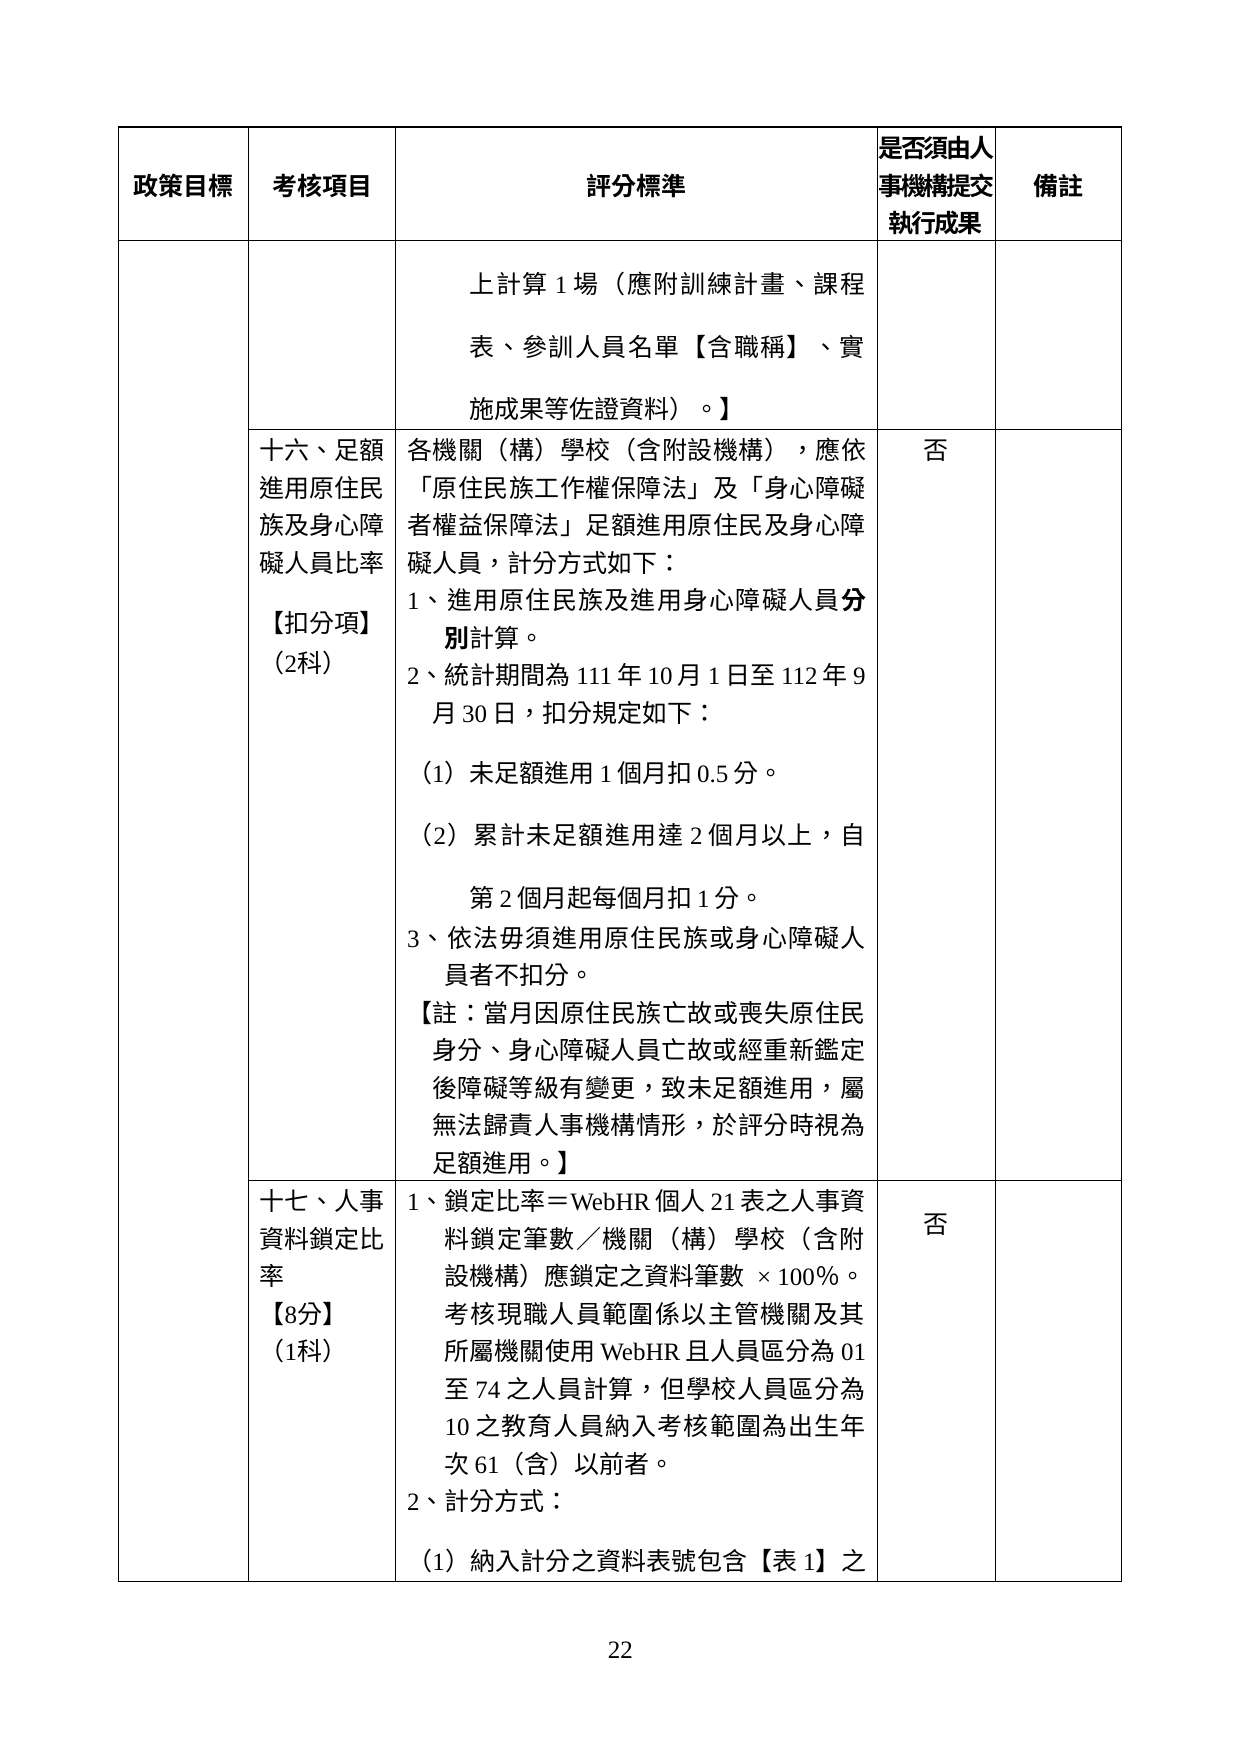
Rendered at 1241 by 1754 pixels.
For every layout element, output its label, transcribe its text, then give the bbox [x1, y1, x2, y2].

table_header 評分標準 [396, 128, 877, 240]
table_cell 上計算1場（應附訓練計畫、課程表、參訓人員名單【含職稱】、實施成果等佐證資料）。】 [396, 241, 877, 428]
table_cell 否 [878, 1181, 995, 1581]
table_cell 十七、人事資料鎖定比率 【8分】 （1科） [249, 1181, 395, 1581]
table_cell [996, 430, 1121, 1179]
table_header 考核項目 [249, 128, 395, 240]
table_header 政策目標 [119, 128, 248, 240]
table_cell 十六、足額進用原住民族及身心障礙人員比率 【扣分項】 （2科） [249, 430, 395, 1179]
table_header 是否須由人事機構提交執行成果 [878, 128, 995, 240]
table_cell [996, 1181, 1121, 1581]
table_cell 否 [878, 430, 995, 1179]
table_cell [249, 241, 395, 428]
table_header 備註 [996, 128, 1121, 240]
table_cell [878, 241, 995, 428]
table_cell 1、鎖定比率＝WebHR個人21表之人事資料鎖定筆數／機關（構）學校（含附設機構）應鎖定之資料筆數 × 100％。 考核現職人員範圍係以主管機關及其所屬機關使用WebHR且人員區分為01至74之人員計算，但學校人員區分為10之教育人員納入考核範圍為出生年次61（含）以前者。 2、計分方式： （1）納入計分之資料表號包含【表1】之 [396, 1181, 877, 1581]
table_cell 各機關（構）學校（含附設機構），應依「原住民族工作權保障法」及「身心障礙者權益保障法」足額進用原住民及身心障礙人員，計分方式如下： 1、進用原住民族及進用身心障礙人員分別計算。 2、統計期間為111年10月1日至112年9月30日，扣分規定如下： （1）未足額進用1個月扣0.5分。 （2）累計未足額進用達2個月以上，自第2個月起每個月扣1分。 3、依法毋須進用原住民族或身心障礙人員者不扣分。 【註：當月因原住民族亡故或喪失原住民身分、身心障礙人員亡故或經重新鑑定後障礙等級有變更，致未足額進用，屬無法歸責人事機構情形，於評分時視為足額進用。】 [396, 430, 877, 1179]
table_cell [996, 241, 1121, 428]
table_cell [119, 241, 248, 1581]
